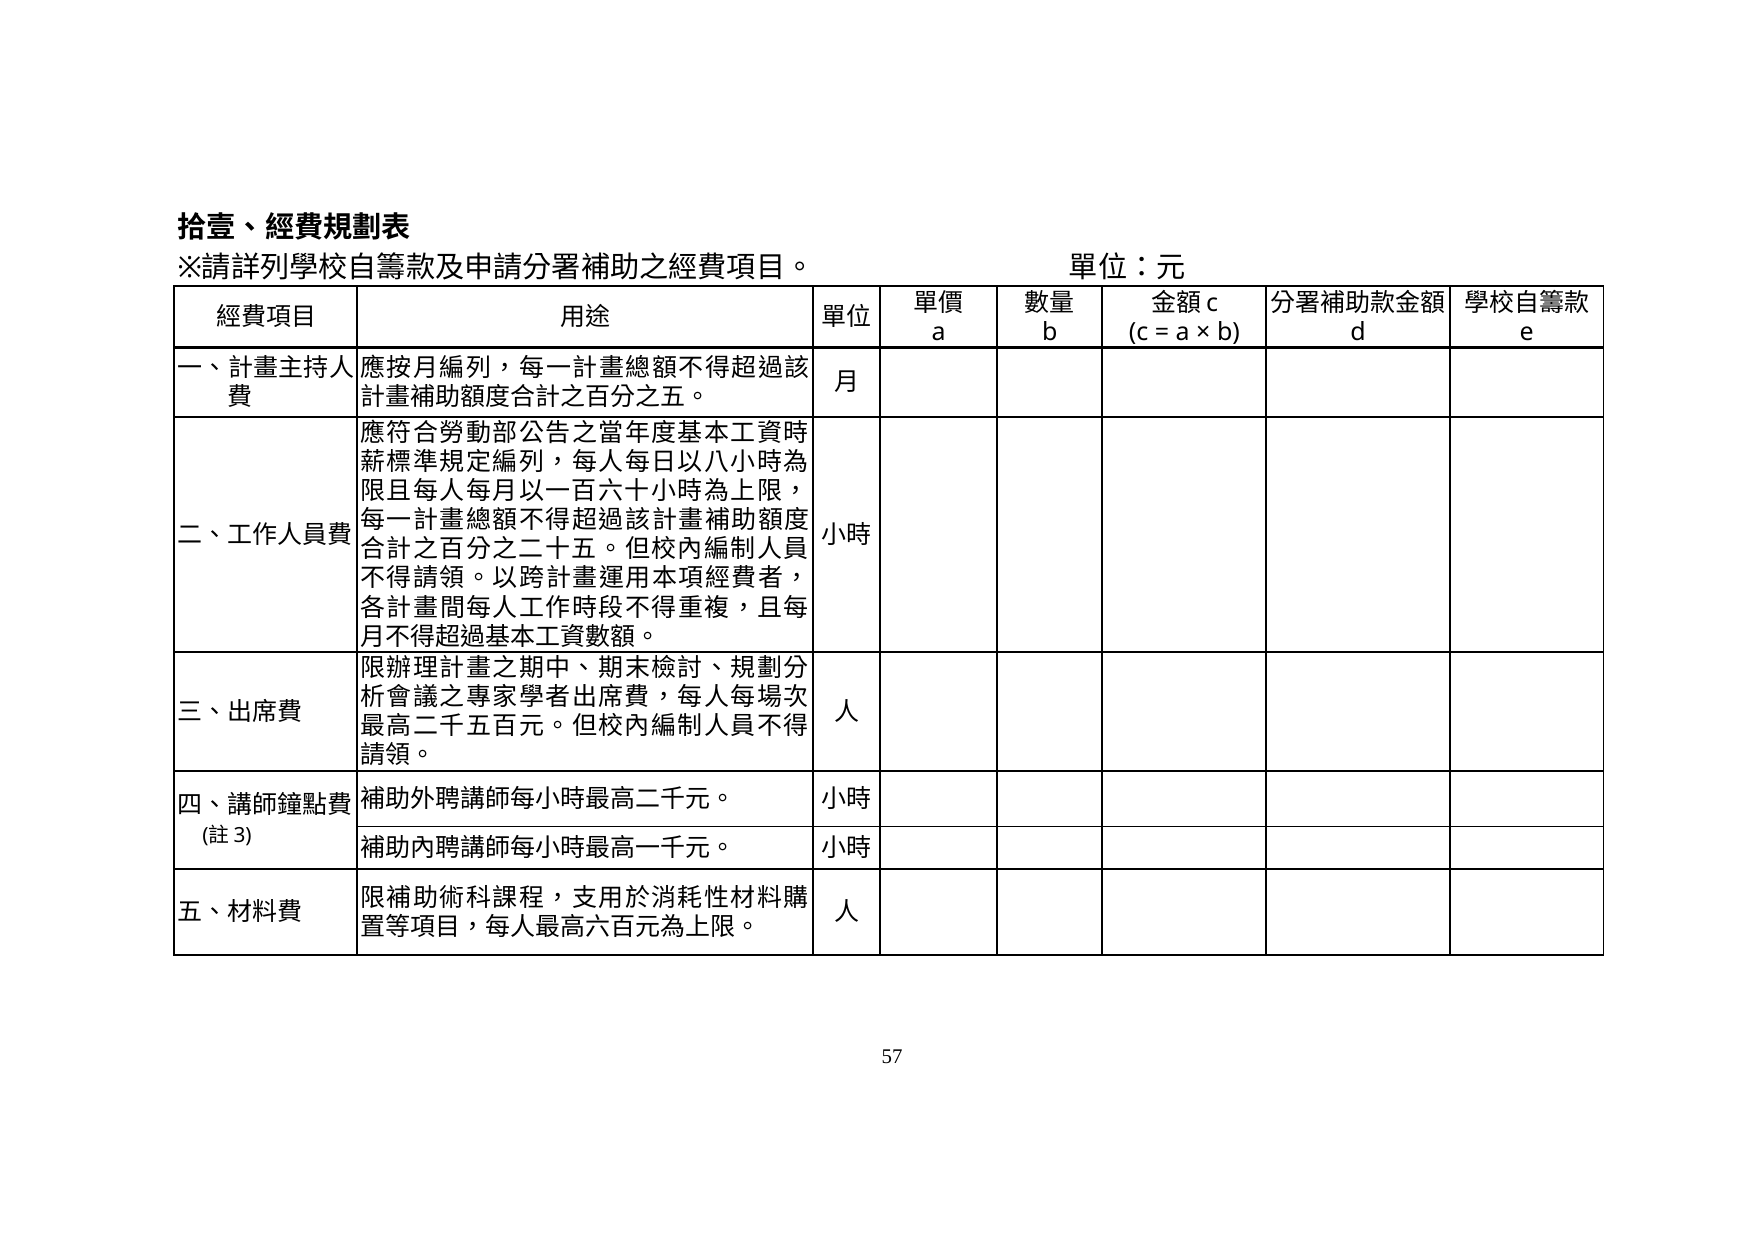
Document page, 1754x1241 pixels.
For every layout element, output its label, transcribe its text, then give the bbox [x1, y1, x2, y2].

table_header 經費項目 [175, 287, 356, 346]
table_cell 人 [814, 653, 879, 770]
table_cell [1103, 772, 1265, 826]
table_cell 補助外聘講師每小時最高二千元。 [358, 772, 812, 826]
table_cell [881, 349, 996, 416]
table_cell [881, 827, 996, 867]
table_cell 五、材料費 [175, 870, 356, 954]
table_cell [998, 653, 1101, 770]
table_cell 月 [814, 349, 879, 416]
table_cell 人 [814, 870, 879, 954]
table_cell 小時 [814, 827, 879, 867]
table_cell 小時 [814, 418, 879, 651]
table_cell [998, 349, 1101, 416]
table_cell 二、工作人員費 [175, 418, 356, 651]
table_cell [1267, 870, 1449, 954]
table_cell [1267, 349, 1449, 416]
table_cell [1103, 653, 1265, 770]
table_cell 應按月編列，每一計畫總額不得超過該計畫補助額度合計之百分之五。 [358, 349, 812, 416]
table_header 單位 [814, 287, 879, 346]
table_cell 補助內聘講師每小時最高一千元。 [358, 827, 812, 867]
table_cell [881, 418, 996, 651]
table_cell 三、出席費 [175, 653, 356, 770]
table_cell [1103, 870, 1265, 954]
table_cell [1267, 653, 1449, 770]
table_cell 應符合勞動部公告之當年度基本工資時薪標準規定編列，每人每日以八小時為限且每人每月以一百六十小時為上限，每一計畫總額不得超過該計畫補助額度合計之百分之二十五。但校內編制人員不得請領。以跨計畫運用本項經費者，各計畫間每人工作時段不得重複，且每月不得超過基本工資數額。 [358, 418, 812, 651]
table_cell [1451, 349, 1603, 416]
table_cell [1103, 827, 1265, 867]
table_header 用途 [358, 287, 812, 346]
table_cell [998, 827, 1101, 867]
table_cell 限辦理計畫之期中、期末檢討、規劃分析會議之專家學者出席費，每人每場次最高二千五百元。但校內編制人員不得請領。 [358, 653, 812, 770]
table_header 金額c (c = a × b) [1103, 287, 1265, 346]
table_header 單價 a [881, 287, 996, 346]
text ※請詳列學校自籌款及申請分署補助之經費項目。 單位：元 [177, 248, 1606, 285]
table_cell 四、講師鐘點費 (註3) [175, 772, 356, 867]
table_header 學校自籌款 e [1451, 287, 1603, 346]
table_cell [1267, 772, 1449, 826]
table_cell [1451, 653, 1603, 770]
subtitle 拾壹、經費規劃表 [177, 198, 1606, 248]
table_cell [1267, 827, 1449, 867]
table_cell [1451, 827, 1603, 867]
table_cell [1451, 772, 1603, 826]
table_cell 限補助術科課程，支用於消耗性材料購置等項目，每人最高六百元為上限。 [358, 870, 812, 954]
table_cell [998, 772, 1101, 826]
table_header 數量 b [998, 287, 1101, 346]
table_cell [881, 653, 996, 770]
table_cell [998, 418, 1101, 651]
table_cell [881, 772, 996, 826]
table_header 分署補助款金額d [1267, 287, 1449, 346]
table_cell [1451, 870, 1603, 954]
table_cell 小時 [814, 772, 879, 826]
table_cell [1267, 418, 1449, 651]
table_cell [1103, 349, 1265, 416]
table_cell [998, 870, 1101, 954]
table_cell [881, 870, 996, 954]
table_cell 一、計畫主持人費 [175, 349, 356, 416]
table_cell [1103, 418, 1265, 651]
table_cell [1451, 418, 1603, 651]
